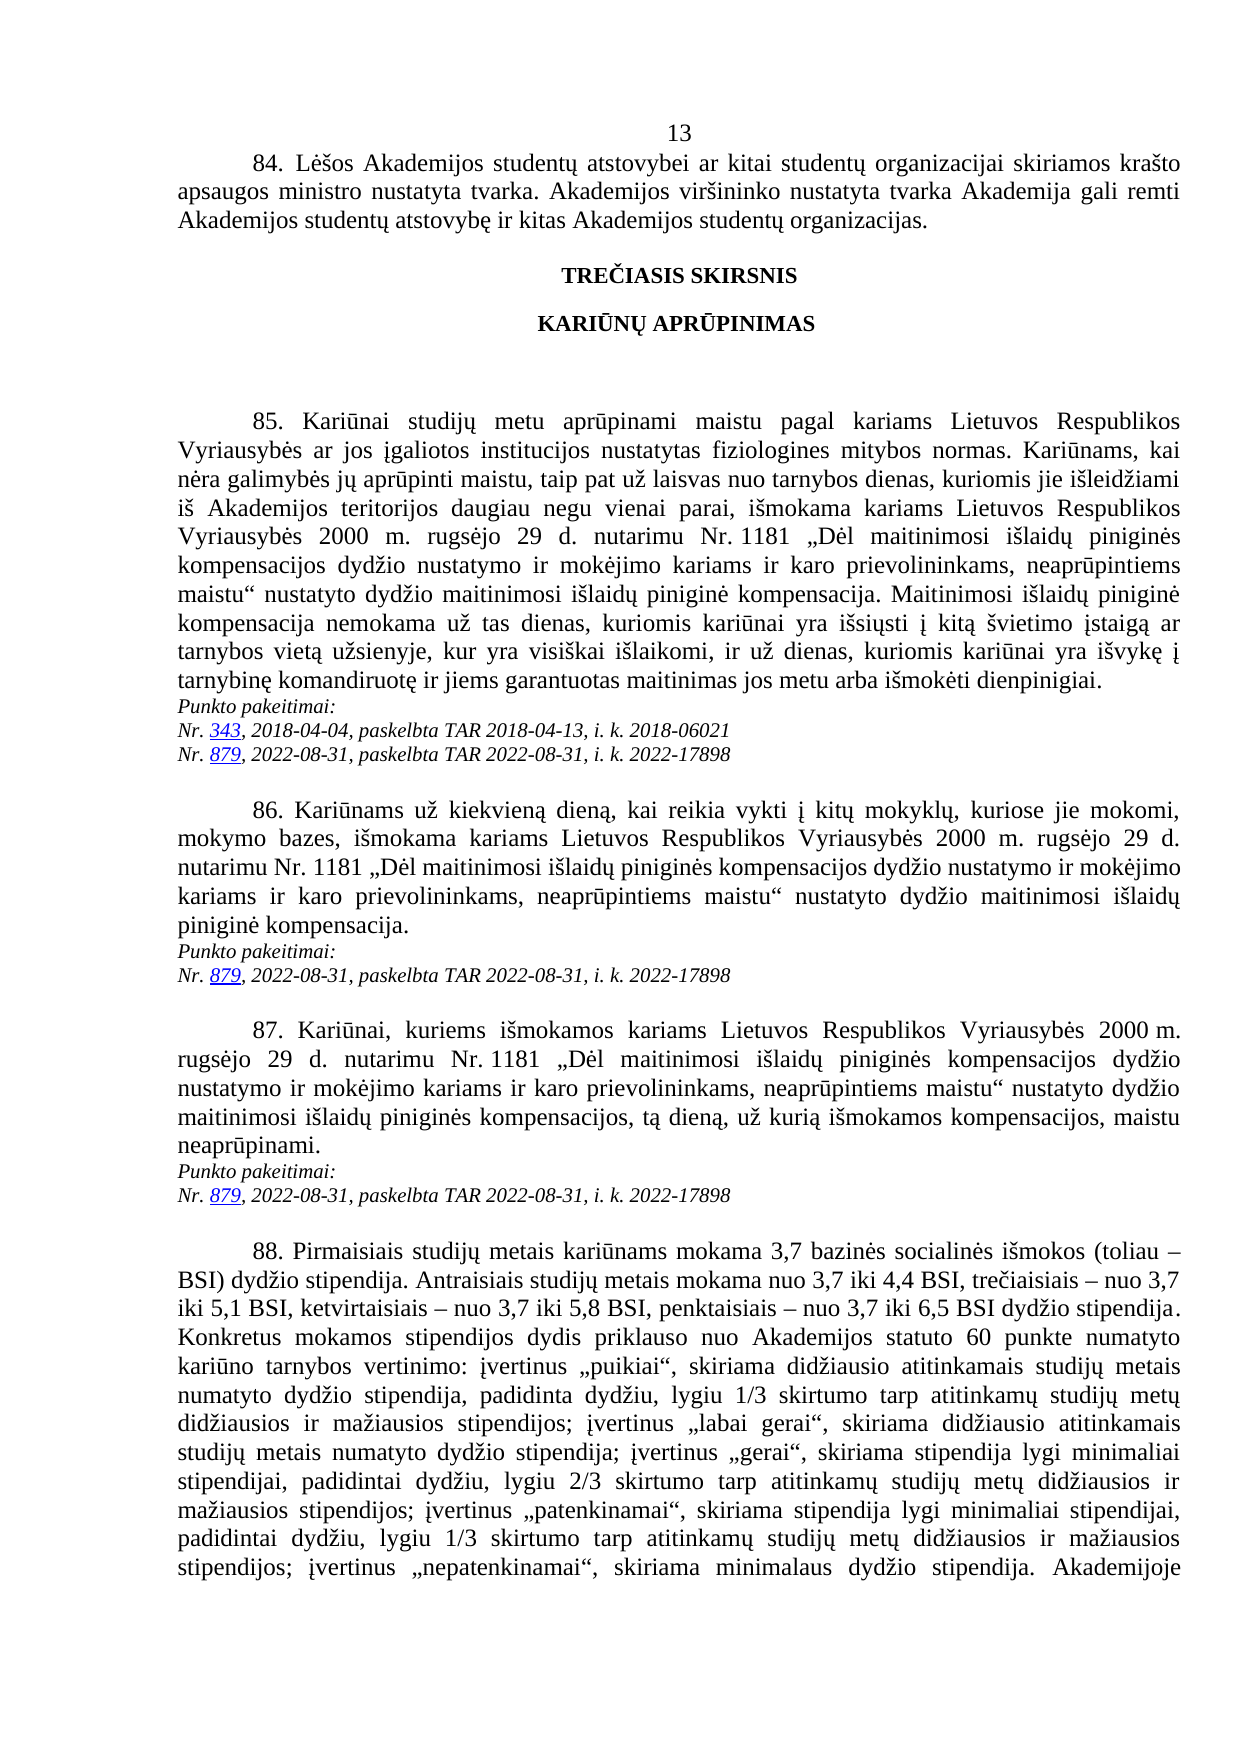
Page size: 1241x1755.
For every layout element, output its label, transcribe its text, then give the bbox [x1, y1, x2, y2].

text Nr. 879, 2022-08-31, paskelbta TAR 2022-08-31, i. k. 2022-17898 [177, 1183, 1181, 1207]
text 84. Lėšos Akademijos studentų atstovybei ar kitai studentų organizacijai skiriamos krašto apsaugos ministro nustatyta tvarka. Akademijos viršininko nustatyta tvarka Akademija gali remti Akademijos studentų atstovybę ir kitas Akademijos studentų organizacijas. [177, 148, 1181, 234]
text 86. Kariūnams už kiekvieną dieną, kai reikia vykti į kitų mokyklų, kuriose jie mokomi, mokymo bazes, išmokama kariams Lietuvos Respublikos Vyriausybės 2000 m. rugsėjo 29 d. nutarimu Nr. 1181 „Dėl maitinimosi išlaidų piniginės kompensacijos dydžio nustatymo ir mokėjimo kariams ir karo prievolininkams, neaprūpintiems maistu“ nustatyto dydžio maitinimosi išlaidų piniginė kompensacija. [177, 795, 1181, 938]
text Punkto pakeitimai: [177, 1159, 1181, 1183]
text KARIŪNŲ APRŪPINIMAS [177, 311, 1181, 337]
text Punkto pakeitimai: [177, 938, 1181, 963]
text Nr. 879, 2022-08-31, paskelbta TAR 2022-08-31, i. k. 2022-17898 [177, 742, 1181, 766]
text Nr. 343, 2018-04-04, paskelbta TAR 2018-04-13, i. k. 2018-06021 [177, 718, 1181, 742]
text TREČIASIS SKIRSNIS [177, 263, 1181, 289]
text 85. Kariūnai studijų metu aprūpinami maistu pagal kariams Lietuvos Respublikos Vyriausybės ar jos įgaliotos institucijos nustatytas fiziologines mitybos normas. Kariūnams, kai nėra galimybės jų aprūpinti maistu, taip pat už laisvas nuo tarnybos dienas, kuriomis jie išleidžiami iš Akademijos teritorijos daugiau negu vienai parai, išmokama kariams Lietuvos Respublikos Vyriausybės 2000 m. rugsėjo 29 d. nutarimu Nr. 1181 „Dėl maitinimosi išlaidų piniginės kompensacijos dydžio nustatymo ir mokėjimo kariams ir karo prievolininkams, neaprūpintiems maistu“ nustatyto dydžio maitinimosi išlaidų piniginė kompensacija. Maitinimosi išlaidų piniginė kompensacija nemokama už tas dienas, kuriomis kariūnai yra išsiųsti į kitą švietimo įstaigą ar tarnybos vietą užsienyje, kur yra visiškai išlaikomi, ir už dienas, kuriomis kariūnai yra išvykę į tarnybinę komandiruotę ir jiems garantuotas maitinimas jos metu arba išmokėti dienpinigiai. [177, 406, 1181, 694]
text Nr. 879, 2022-08-31, paskelbta TAR 2022-08-31, i. k. 2022-17898 [177, 963, 1181, 987]
text 87. Kariūnai, kuriems išmokamos kariams Lietuvos Respublikos Vyriausybės 2000 m. rugsėjo 29 d. nutarimu Nr. 1181 „Dėl maitinimosi išlaidų piniginės kompensacijos dydžio nustatymo ir mokėjimo kariams ir karo prievolininkams, neaprūpintiems maistu“ nustatyto dydžio maitinimosi išlaidų piniginės kompensacijos, tą dieną, už kurią išmokamos kompensacijos, maistu neaprūpinami. [177, 1015, 1181, 1159]
text 88. Pirmaisiais studijų metais kariūnams mokama 3,7 bazinės socialinės išmokos (toliau – BSI) dydžio stipendija. Antraisiais studijų metais mokama nuo 3,7 iki 4,4 BSI, trečiaisiais – nuo 3,7 iki 5,1 BSI, ketvirtaisiais – nuo 3,7 iki 5,8 BSI, penktaisiais – nuo 3,7 iki 6,5 BSI dydžio stipendija. Konkretus mokamos stipendijos dydis priklauso nuo Akademijos statuto 60 punkte numatyto kariūno tarnybos vertinimo: įvertinus „puikiai“, skiriama didžiausio atitinkamais studijų metais numatyto dydžio stipendija, padidinta dydžiu, lygiu 1/3 skirtumo tarp atitinkamų studijų metų didžiausios ir mažiausios stipendijos; įvertinus „labai gerai“, skiriama didžiausio atitinkamais studijų metais numatyto dydžio stipendija; įvertinus „gerai“, skiriama stipendija lygi minimaliai stipendijai, padidintai dydžiu, lygiu 2/3 skirtumo tarp atitinkamų studijų metų didžiausios ir mažiausios stipendijos; įvertinus „patenkinamai“, skiriama stipendija lygi minimaliai stipendijai, padidintai dydžiu, lygiu 1/3 skirtumo tarp atitinkamų studijų metų didžiausios ir mažiausios stipendijos; įvertinus „nepatenkinamai“, skiriama minimalaus dydžio stipendija. Akademijoje [177, 1236, 1181, 1581]
text Punkto pakeitimai: [177, 694, 1181, 718]
